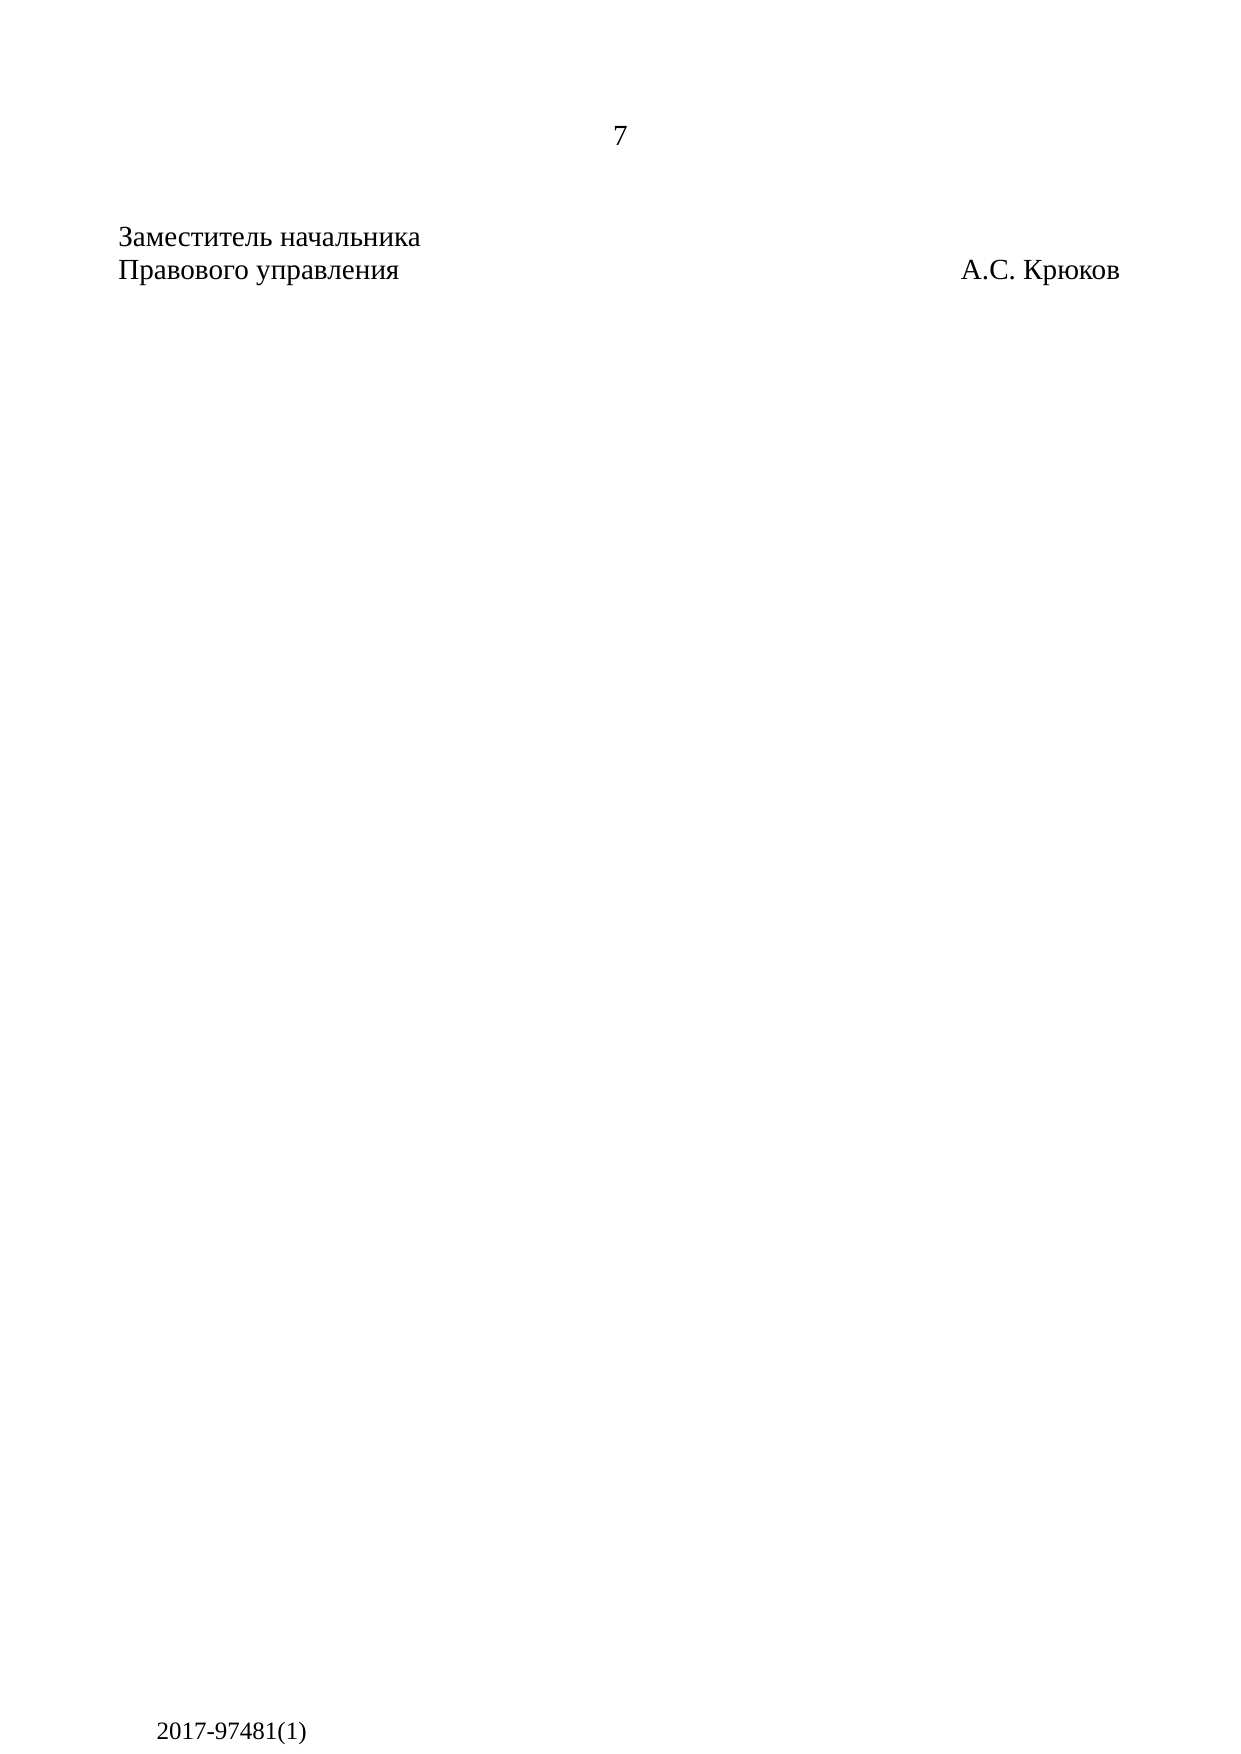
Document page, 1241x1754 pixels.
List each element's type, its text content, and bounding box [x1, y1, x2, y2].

text Заместитель начальника [118, 219, 1122, 252]
text Правового управления А.С. Крюков [118, 252, 1122, 286]
